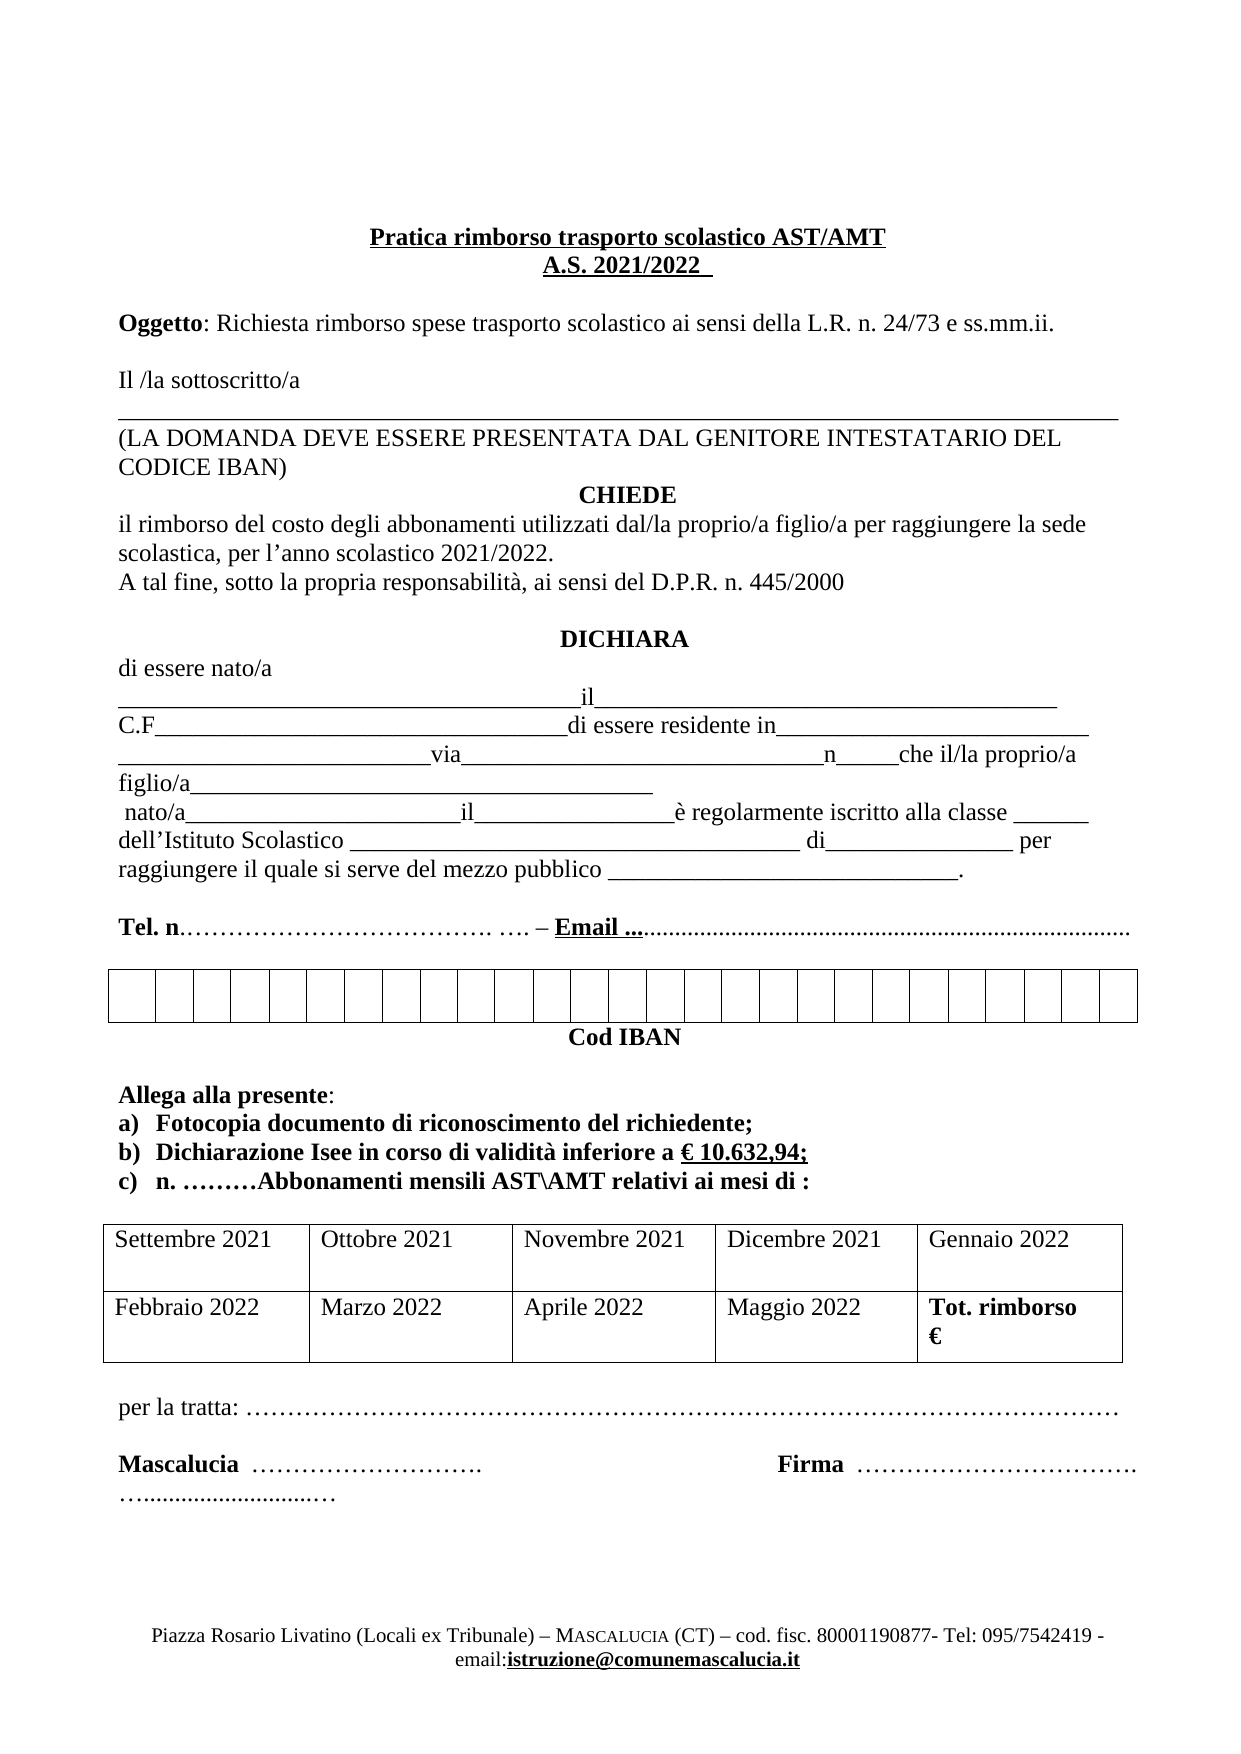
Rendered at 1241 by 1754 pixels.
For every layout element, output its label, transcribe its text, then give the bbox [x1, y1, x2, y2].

table_cell Aprile 2022 [513, 1292, 715, 1362]
table_header Gennaio 2022 [918, 1225, 1122, 1291]
table_header [835, 970, 872, 1022]
table_header [1025, 970, 1061, 1022]
list Fotocopia documento di riconoscimento del richiedente; [118, 1108, 1137, 1137]
table_header Dicembre 2021 [716, 1225, 917, 1291]
table_cell Tot. rimborso € [918, 1292, 1122, 1362]
table_header [231, 970, 269, 1022]
table_header [458, 970, 494, 1022]
table_cell Febbraio 2022 [104, 1292, 309, 1362]
list Dichiarazione Isee in corso di validità inferiore a € 10.632,94; [118, 1137, 1137, 1166]
table_header [873, 970, 909, 1022]
text Oggetto: Richiesta rimborso spese trasporto scolastico ai sensi della L.R. n. 24/73 e ss.mm.ii. [118, 308, 1137, 337]
table_header [571, 970, 608, 1022]
text Cod IBAN [118, 1023, 1137, 1051]
text A tal fine, sotto la propria responsabilità, ai sensi del D.P.R. n. 445/2000 [118, 567, 1137, 595]
subtitle Pratica rimborso trasporto scolastico AST/AMT [118, 222, 1137, 250]
table_header [495, 970, 533, 1022]
table_cell Maggio 2022 [716, 1292, 917, 1362]
table_header [722, 970, 759, 1022]
table_header Novembre 2021 [513, 1225, 715, 1291]
text CHIEDE [118, 480, 1137, 509]
table_header [1062, 970, 1099, 1022]
text di essere nato/a _____________________________________il_____________________________________ C.F_________________________________di essere residente in_________________________ _________________________via_____________________________n_____che il/la proprio/a figlio/a_____________________________________ [118, 653, 1137, 797]
text Tel. n.………………………………. …. – Email ................................................................................. [118, 912, 1137, 940]
table_header [270, 970, 306, 1022]
table_header [609, 970, 646, 1022]
table_header [1100, 970, 1137, 1022]
text il rimborso del costo degli abbonamenti utilizzati dal/la proprio/a figlio/a per raggiungere la sede scolastica, per l’anno scolastico 2021/2022. [118, 509, 1137, 567]
table_header [156, 970, 193, 1022]
subtitle A.S. 2021/2022 [118, 250, 1137, 279]
table_header [345, 970, 382, 1022]
table_header [798, 970, 834, 1022]
table_header [910, 970, 948, 1022]
text Allega alla presente: [118, 1080, 1137, 1108]
table_header [307, 970, 344, 1022]
table_header Ottobre 2021 [310, 1225, 512, 1291]
text nato/a______________________il________________è regolarmente iscritto alla classe ______ dell’Istituto Scolastico ____________________________________ di_______________ per raggiungere il quale si serve del mezzo pubblico ____________________________. [118, 797, 1137, 883]
table_cell Marzo 2022 [310, 1292, 512, 1362]
table_header [986, 970, 1024, 1022]
table_header [685, 970, 721, 1022]
table_header [421, 970, 457, 1022]
table_header [949, 970, 985, 1022]
text Mascalucia ………………………. Firma ……………………………. …...........................… [118, 1449, 1137, 1507]
table_header [383, 970, 420, 1022]
table_header [534, 970, 570, 1022]
table_header [109, 970, 155, 1022]
list n. ………Abbonamenti mensili AST\AMT relativi ai mesi di : [118, 1166, 1137, 1195]
table_header [194, 970, 230, 1022]
table_header [647, 970, 684, 1022]
text per la tratta: …………………………………………………………………………………………… [118, 1392, 1137, 1421]
table_header Settembre 2021 [104, 1225, 309, 1291]
table_header [760, 970, 797, 1022]
text Il /la sottoscritto/a ________________________________________________________________________________ (LA DOMANDA DEVE ESSERE PRESENTATA DAL GENITORE INTESTATARIO DEL CODICE IBAN) [118, 365, 1137, 480]
text DICHIARA [118, 624, 1137, 653]
